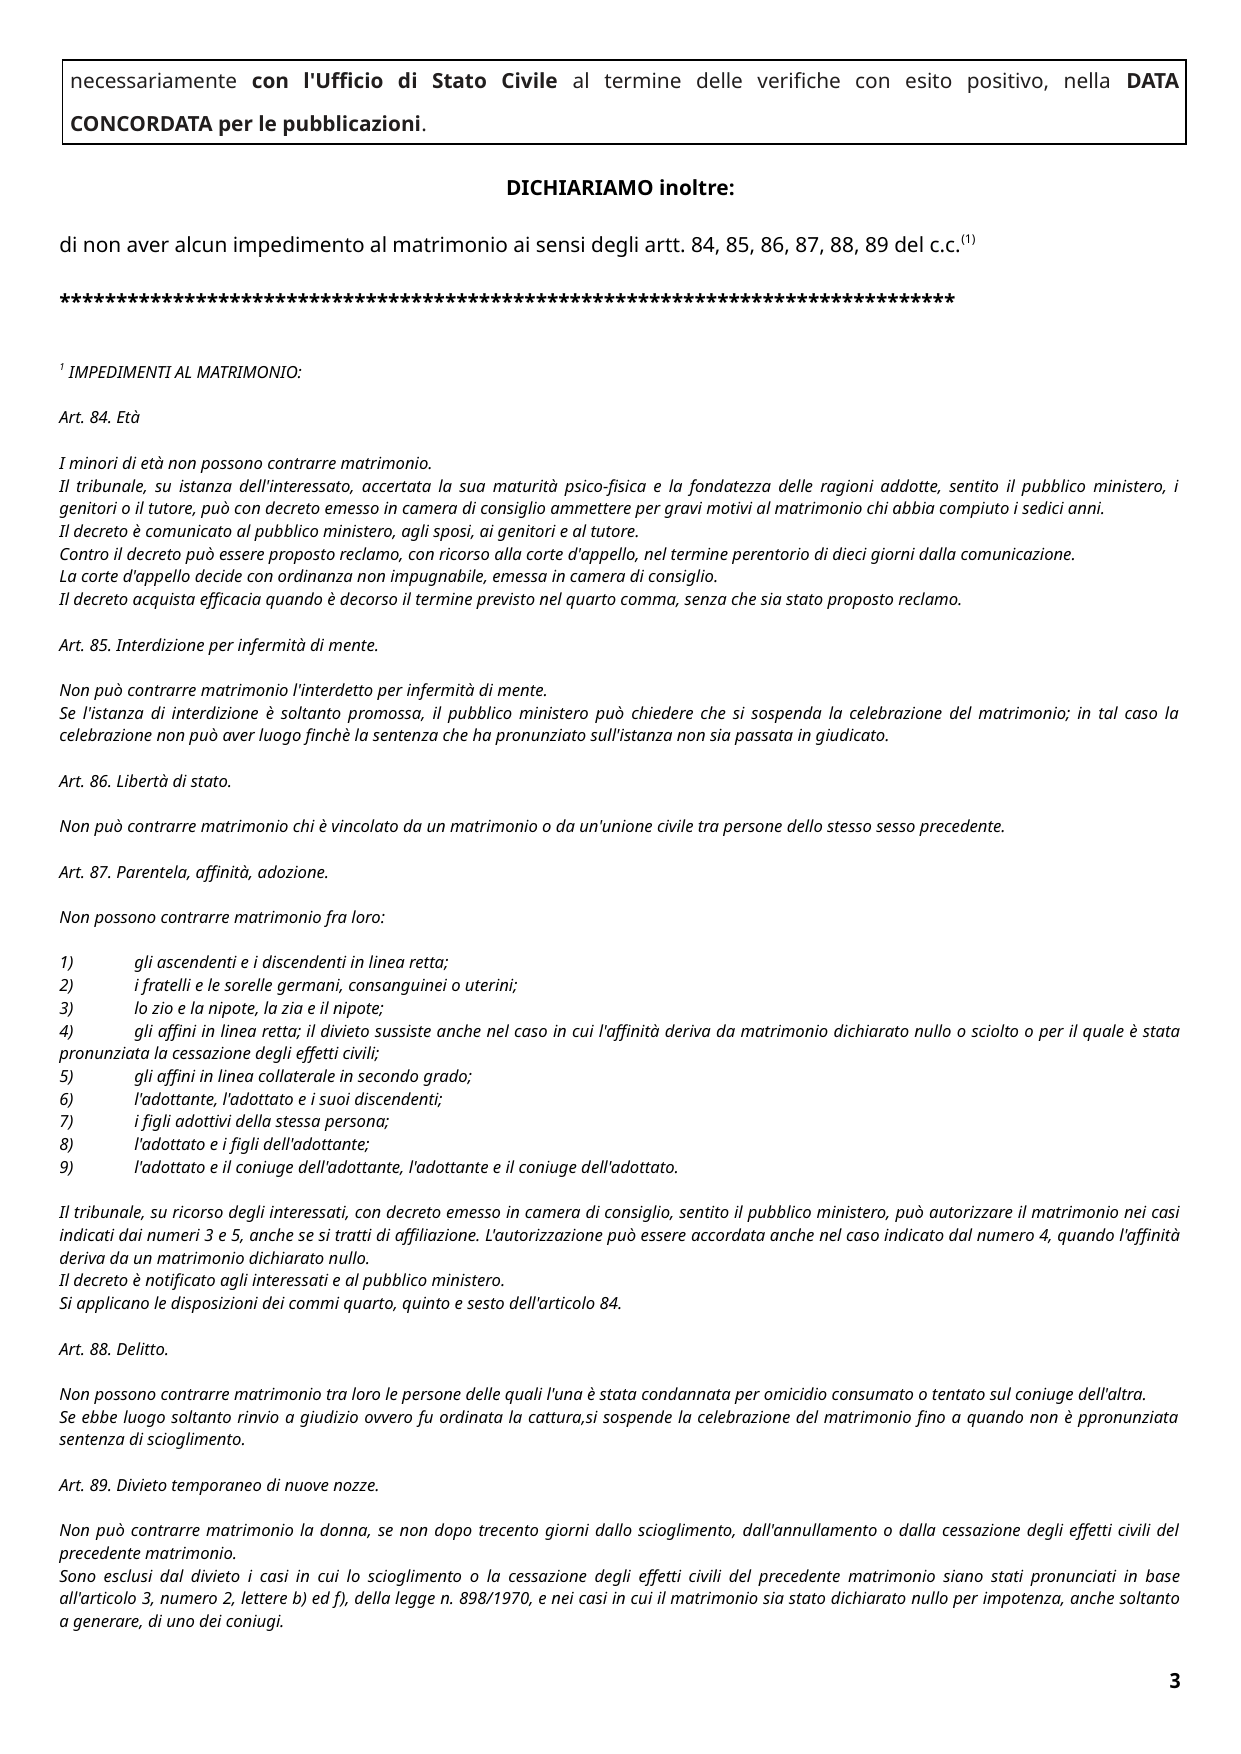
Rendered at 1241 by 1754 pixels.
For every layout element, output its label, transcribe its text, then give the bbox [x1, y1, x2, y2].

text Se ebbe luogo soltanto rinvio a giudizio ovvero fu ordinata la cattura,si sospende la celebrazione del matrimonio fino a quando non è ppronunziata sentenza di scioglimento. [59, 1405, 1181, 1451]
text Contro il decreto può essere proposto reclamo, con ricorso alla corte d'appello, nel termine perentorio di dieci giorni dalla comunicazione. [59, 542, 1181, 565]
list l'adottato e i figli dell'adottante; [59, 1133, 1181, 1156]
text DICHIARIAMO inoltre: [59, 173, 1181, 202]
text di non aver alcun impedimento al matrimonio ai sensi degli artt. 84, 85, 86, 87, 88, 89 del c.c.(1) [59, 230, 1181, 258]
text Non possono contrarre matrimonio fra loro: [59, 906, 1181, 928]
text Il decreto è notificato agli interessati e al pubblico ministero. [59, 1269, 1181, 1292]
text Art. 86. Libertà di stato. [59, 769, 1181, 792]
text La corte d'appello decide con ordinanza non impugnabile, emessa in camera di consiglio. [59, 565, 1181, 588]
list l'adottante, l'adottato e i suoi discendenti; [59, 1087, 1181, 1110]
text Il decreto acquista efficacia quando è decorso il termine previsto nel quarto comma, senza che sia stato proposto reclamo. [59, 588, 1181, 611]
list i figli adottivi della stessa persona; [59, 1110, 1181, 1133]
text Il tribunale, su ricorso degli interessati, con decreto emesso in camera di consiglio, sentito il pubblico ministero, può autorizzare il matrimonio nei casi indicati dai numeri 3 e 5, anche se si tratti di affiliazione. L'autorizzazione può essere accordata anche nel caso indicato dal numero 4, quando l'affinità deriva da un matrimonio dichiarato nullo. [59, 1201, 1181, 1269]
table_cell necessariamente con l'Ufficio di Stato Civile al termine delle verifiche con esito positivo, nella DATA CONCORDATA per le pubblicazioni. [63, 61, 1185, 143]
text Art. 88. Delitto. [59, 1337, 1181, 1360]
text 1 IMPEDIMENTI AL MATRIMONIO: [59, 361, 1181, 383]
text Se l'istanza di interdizione è soltanto promossa, il pubblico ministero può chiedere che si sospenda la celebrazione del matrimonio; in tal caso la celebrazione non può aver luogo finchè la sentenza che ha pronunziato sull'istanza non sia passata in giudicato. [59, 701, 1181, 747]
text Art. 84. Età [59, 406, 1181, 429]
text Non può contrarre matrimonio la donna, se non dopo trecento giorni dallo scioglimento, dall'annullamento o dalla cessazione degli effetti civili del precedente matrimonio. [59, 1519, 1181, 1564]
text ******************************************************************************* [59, 287, 1181, 315]
text Non può contrarre matrimonio l'interdetto per infermità di mente. [59, 679, 1181, 701]
list gli affini in linea retta; il divieto sussiste anche nel caso in cui l'affinità deriva da matrimonio dichiarato nullo o sciolto o per il quale è stata pronunziata la cessazione degli effetti civili; [59, 1019, 1181, 1065]
text Il tribunale, su istanza dell'interessato, accertata la sua maturità psico-fisica e la fondatezza delle ragioni addotte, sentito il pubblico ministero, i genitori o il tutore, può con decreto emesso in camera di consiglio ammettere per gravi motivi al matrimonio chi abbia compiuto i sedici anni. [59, 474, 1181, 520]
list l'adottato e il coniuge dell'adottante, l'adottante e il coniuge dell'adottato. [59, 1156, 1181, 1178]
list lo zio e la nipote, la zia e il nipote; [59, 997, 1181, 1019]
text Non possono contrarre matrimonio tra loro le persone delle quali l'una è stata condannata per omicidio consumato o tentato sul coniuge dell'altra. [59, 1383, 1181, 1405]
text Si applicano le disposizioni dei commi quarto, quinto e sesto dell'articolo 84. [59, 1292, 1181, 1314]
text Art. 87. Parentela, affinità, adozione. [59, 860, 1181, 883]
text I minori di età non possono contrarre matrimonio. [59, 452, 1181, 474]
text Art. 89. Divieto temporaneo di nuove nozze. [59, 1473, 1181, 1496]
list i fratelli e le sorelle germani, consanguinei o uterini; [59, 974, 1181, 997]
text Art. 85. Interdizione per infermità di mente. [59, 633, 1181, 656]
list gli affini in linea collaterale in secondo grado; [59, 1065, 1181, 1087]
text Il decreto è comunicato al pubblico ministero, agli sposi, ai genitori e al tutore. [59, 520, 1181, 542]
text Non può contrarre matrimonio chi è vincolato da un matrimonio o da un'unione civile tra persone dello stesso sesso precedente. [59, 815, 1181, 838]
text Sono esclusi dal divieto i casi in cui lo scioglimento o la cessazione degli effetti civili del precedente matrimonio siano stati pronunciati in base all'articolo 3, numero 2, lettere b) ed f), della legge n. 898/1970, e nei casi in cui il matrimonio sia stato dichiarato nullo per impotenza, anche soltanto a generare, di uno dei coniugi. [59, 1564, 1181, 1632]
list gli ascendenti e i discendenti in linea retta; [59, 951, 1181, 974]
